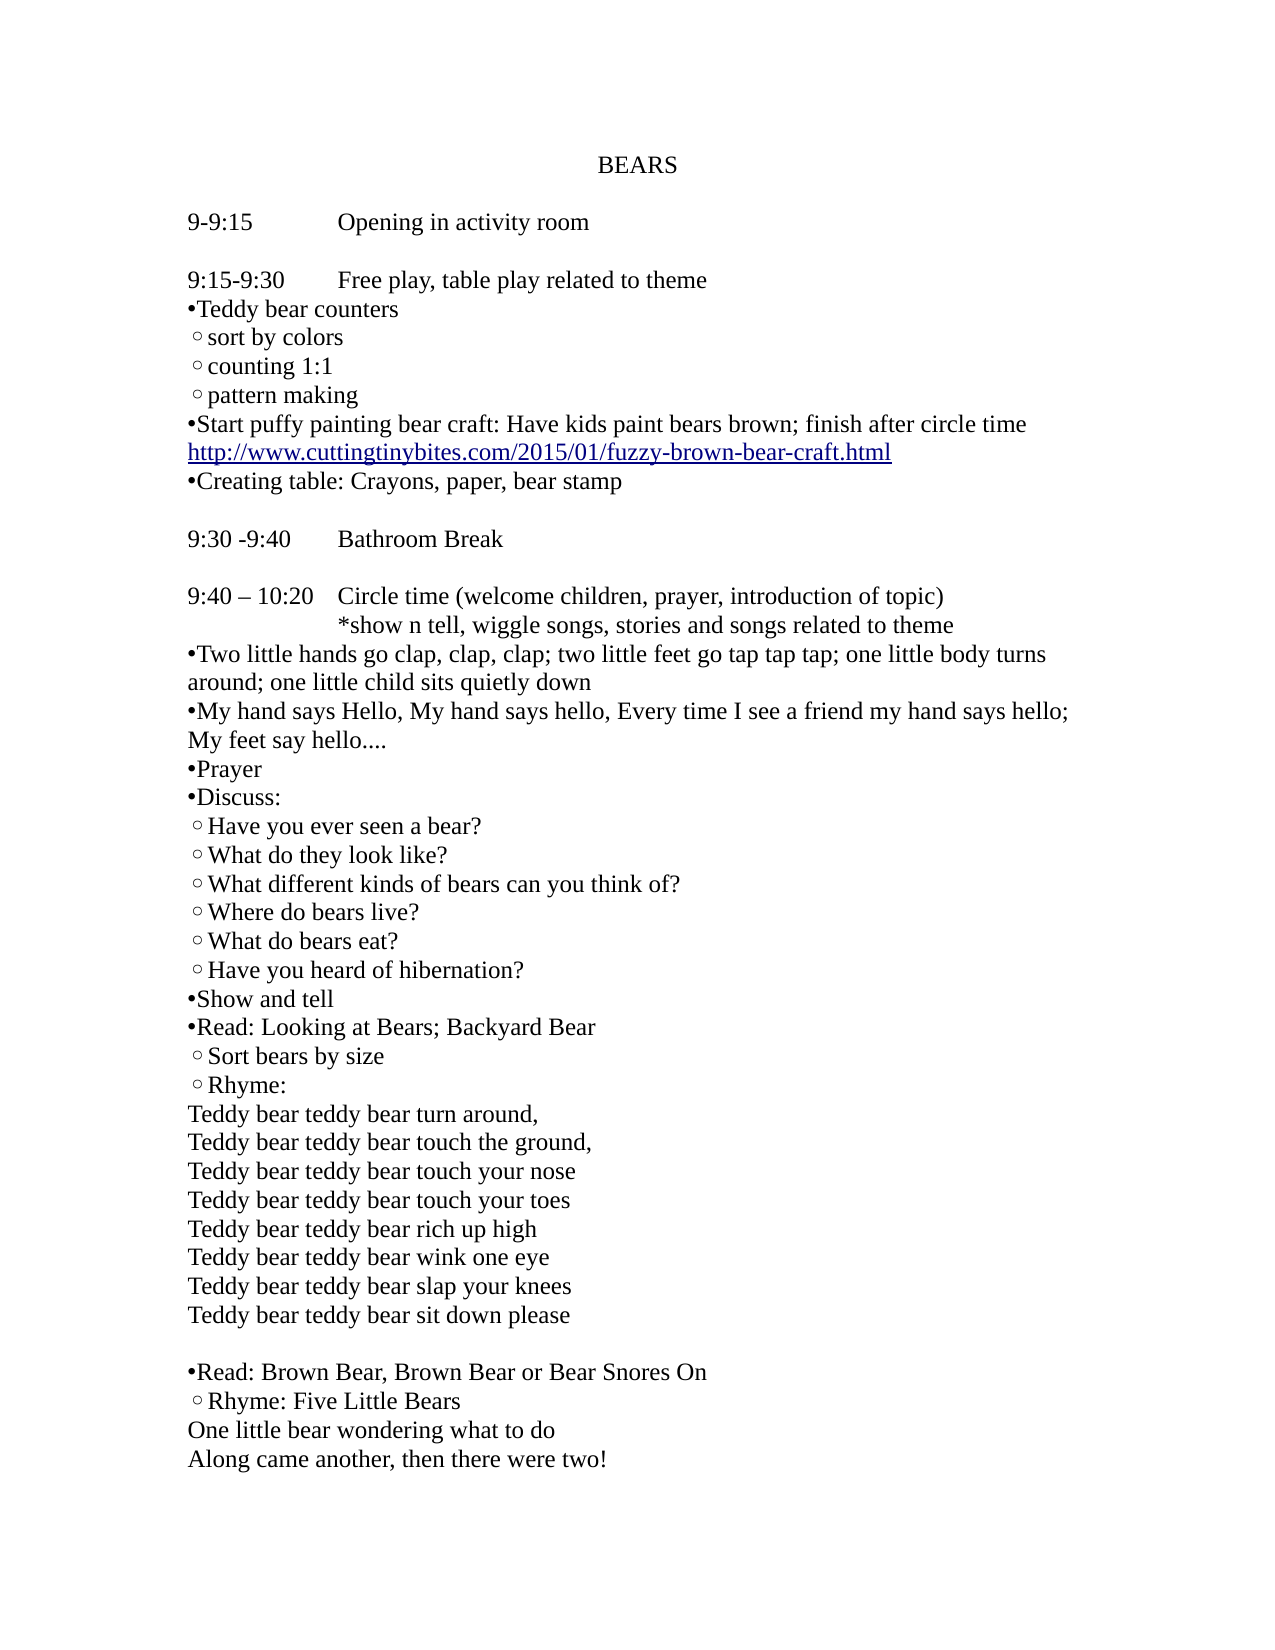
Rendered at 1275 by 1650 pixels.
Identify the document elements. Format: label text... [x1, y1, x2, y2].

list counting 1:1 [187, 351, 1087, 380]
text 9:15-9:30 Free play, table play related to theme [187, 265, 1087, 294]
text Teddy bear teddy bear touch the ground, [187, 1127, 1087, 1156]
text One little bear wondering what to do [187, 1415, 1087, 1444]
text Along came another, then there were two! [187, 1444, 1087, 1472]
list What do bears eat? [187, 926, 1087, 955]
list My hand says Hello, My hand says hello, Every time I see a friend my hand says hello; My feet say hello.... [187, 696, 1087, 754]
list Teddy bear counters [187, 294, 1087, 322]
list pattern making [187, 380, 1087, 409]
text Teddy bear teddy bear wink one eye [187, 1242, 1087, 1271]
list Prayer [187, 754, 1087, 782]
text 9-9:15 Opening in activity room [187, 207, 1087, 236]
text 9:40 – 10:20 Circle time (welcome children, prayer, introduction of topic) [187, 581, 1087, 610]
list Show and tell [187, 984, 1087, 1012]
list What different kinds of bears can you think of? [187, 869, 1087, 897]
list Read: Looking at Bears; Backyard Bear [187, 1012, 1087, 1041]
list Rhyme: [187, 1070, 1087, 1099]
list Rhyme: Five Little Bears [187, 1386, 1087, 1415]
text Teddy bear teddy bear touch your nose [187, 1156, 1087, 1185]
text Teddy bear teddy bear touch your toes [187, 1185, 1087, 1214]
list What do they look like? [187, 840, 1087, 869]
list Start puffy painting bear craft: Have kids paint bears brown; finish after circle time http://www.cuttingtinybites.com/2015/01/fuzzy-brown-bear-craft.html [187, 409, 1087, 466]
list Discuss: [187, 782, 1087, 811]
text 9:30 -9:40 Bathroom Break [187, 524, 1087, 552]
list Where do bears live? [187, 897, 1087, 926]
list Have you heard of hibernation? [187, 955, 1087, 984]
text Teddy bear teddy bear sit down please [187, 1300, 1087, 1329]
text BEARS [187, 150, 1087, 179]
list Have you ever seen a bear? [187, 811, 1087, 840]
text Teddy bear teddy bear turn around, [187, 1099, 1087, 1127]
text Teddy bear teddy bear rich up high [187, 1214, 1087, 1242]
list Sort bears by size [187, 1041, 1087, 1070]
list Read: Brown Bear, Brown Bear or Bear Snores On [187, 1357, 1087, 1386]
list sort by colors [187, 322, 1087, 351]
text *show n tell, wiggle songs, stories and songs related to theme [187, 610, 1087, 639]
text Teddy bear teddy bear slap your knees [187, 1271, 1087, 1300]
list Two little hands go clap, clap, clap; two little feet go tap tap tap; one little body turns around; one little child sits quietly down [187, 639, 1087, 696]
list Creating table: Crayons, paper, bear stamp [187, 466, 1087, 495]
